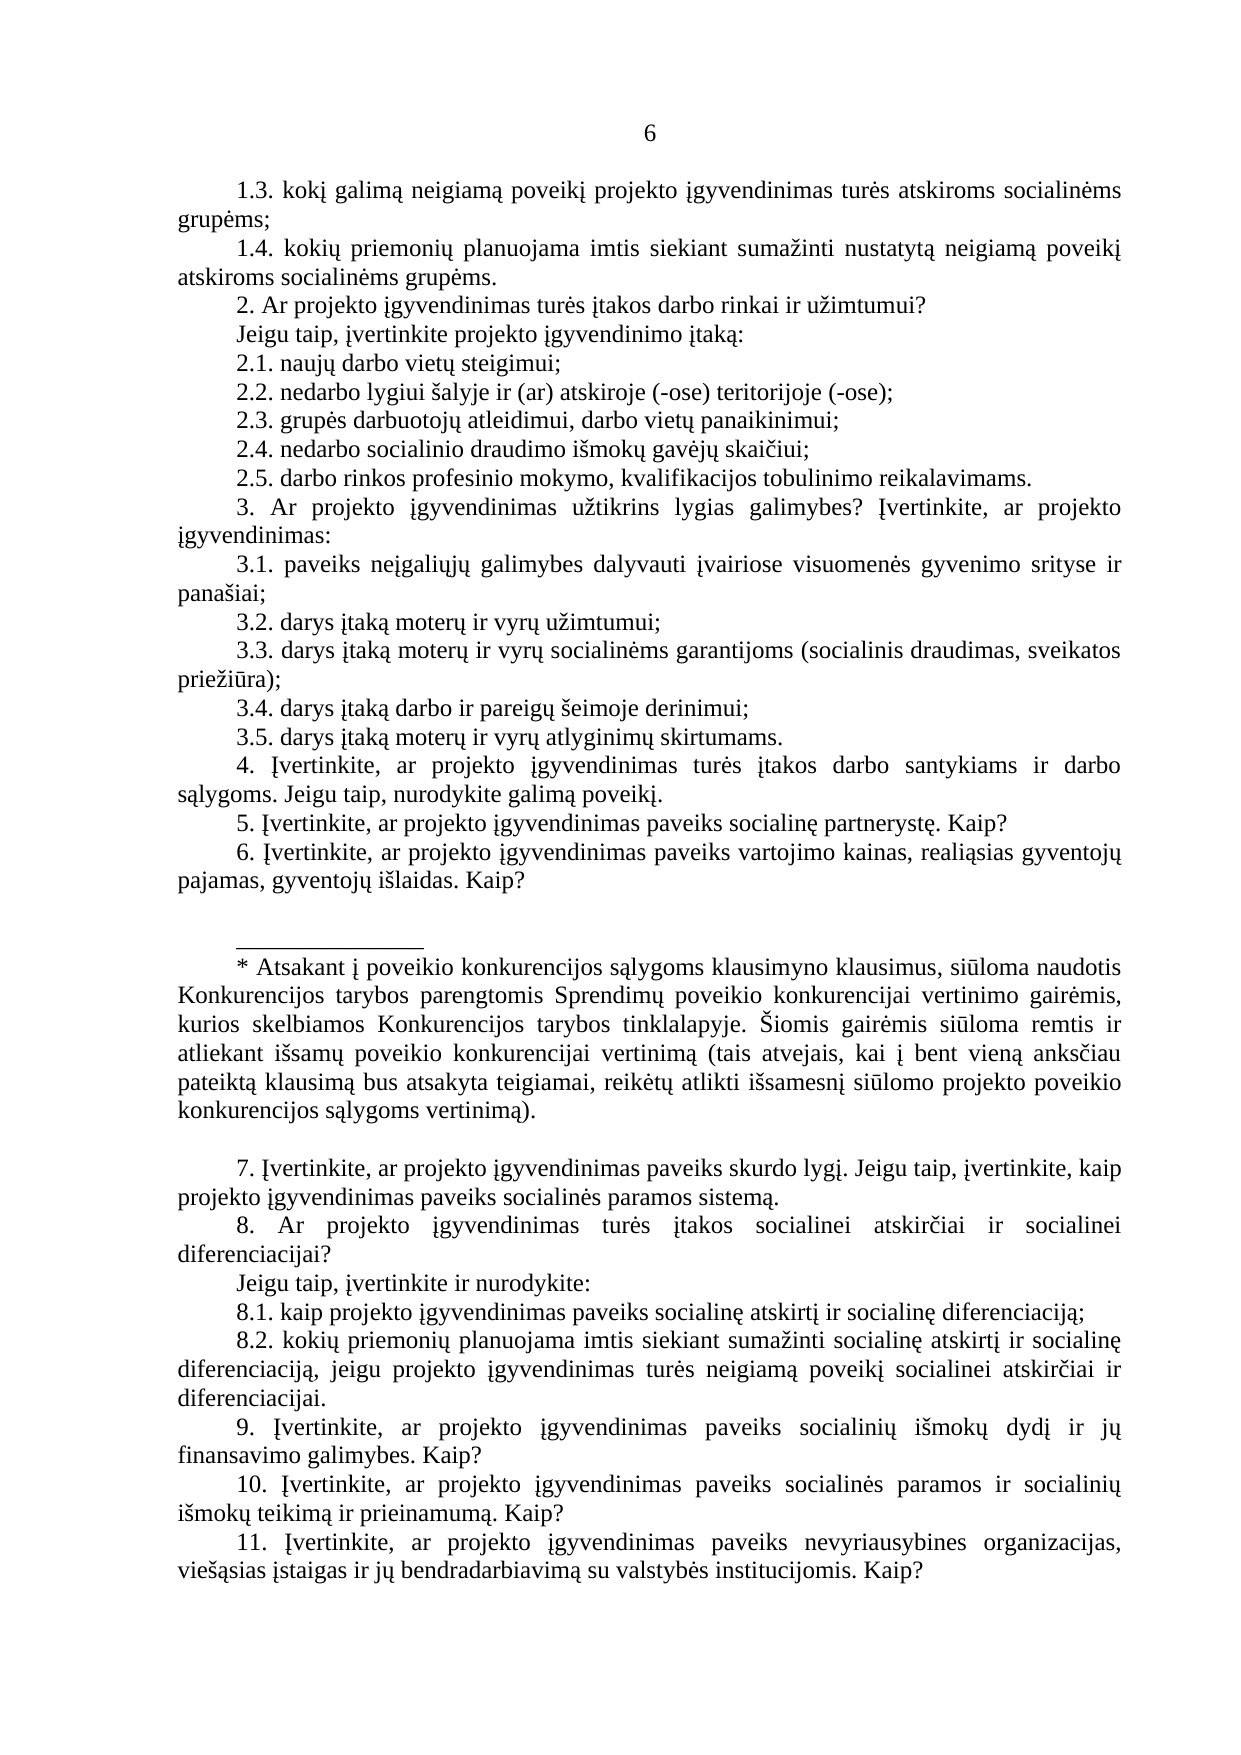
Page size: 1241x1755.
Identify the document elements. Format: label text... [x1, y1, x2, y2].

text Jeigu taip, įvertinkite ir nurodykite: [177, 1268, 1122, 1297]
text 1.3. kokį galimą neigiamą poveikį projekto įgyvendinimas turės atskiroms socialinėms grupėms; [177, 176, 1122, 233]
text 7. Įvertinkite, ar projekto įgyvendinimas paveiks skurdo lygį. Jeigu taip, įvertinkite, kaip projekto įgyvendinimas paveiks socialinės paramos sistemą. [177, 1153, 1122, 1211]
text 3.5. darys įtaką moterų ir vyrų atlyginimų skirtumams. [177, 722, 1122, 751]
text * Atsakant į poveikio konkurencijos sąlygoms klausimyno klausimus, siūloma naudotis Konkurencijos tarybos parengtomis Sprendimų poveikio konkurencijai vertinimo gairėmis, kurios skelbiamos Konkurencijos tarybos tinklalapyje. Šiomis gairėmis siūloma remtis ir atliekant išsamų poveikio konkurencijai vertinimą (tais atvejais, kai į bent vieną anksčiau pateiktą klausimą bus atsakyta teigiamai, reikėtų atlikti išsamesnį siūlomo projekto poveikio konkurencijos sąlygoms vertinimą). [177, 952, 1122, 1124]
text 6. Įvertinkite, ar projekto įgyvendinimas paveiks vartojimo kainas, realiąsias gyventojų pajamas, gyventojų išlaidas. Kaip? [177, 837, 1122, 894]
text 2.2. nedarbo lygiui šalyje ir (ar) atskiroje (-ose) teritorijoje (-ose); [177, 377, 1122, 406]
text 3.2. darys įtaką moterų ir vyrų užimtumui; [177, 607, 1122, 636]
text 9. Įvertinkite, ar projekto įgyvendinimas paveiks socialinių išmokų dydį ir jų finansavimo galimybes. Kaip? [177, 1412, 1122, 1469]
text 8. Ar projekto įgyvendinimas turės įtakos socialinei atskirčiai ir socialinei diferenciacijai? [177, 1211, 1122, 1268]
text 3.3. darys įtaką moterų ir vyrų socialinėms garantijoms (socialinis draudimas, sveikatos priežiūra); [177, 636, 1122, 693]
text 2.3. grupės darbuotojų atleidimui, darbo vietų panaikinimui; [177, 406, 1122, 434]
text Jeigu taip, įvertinkite projekto įgyvendinimo įtaką: [177, 319, 1122, 348]
text 2.1. naujų darbo vietų steigimui; [177, 348, 1122, 377]
text 2. Ar projekto įgyvendinimas turės įtakos darbo rinkai ir užimtumui? [177, 291, 1122, 319]
text 4. Įvertinkite, ar projekto įgyvendinimas turės įtakos darbo santykiams ir darbo sąlygoms. Jeigu taip, nurodykite galimą poveikį. [177, 751, 1122, 808]
text _______________ [177, 923, 1122, 952]
text 3. Ar projekto įgyvendinimas užtikrins lygias galimybes? Įvertinkite, ar projekto įgyvendinimas: [177, 492, 1122, 549]
text 2.4. nedarbo socialinio draudimo išmokų gavėjų skaičiui; [177, 434, 1122, 463]
text 2.5. darbo rinkos profesinio mokymo, kvalifikacijos tobulinimo reikalavimams. [177, 463, 1122, 492]
text 5. Įvertinkite, ar projekto įgyvendinimas paveiks socialinę partnerystę. Kaip? [177, 808, 1122, 837]
text 10. Įvertinkite, ar projekto įgyvendinimas paveiks socialinės paramos ir socialinių išmokų teikimą ir prieinamumą. Kaip? [177, 1469, 1122, 1527]
text 3.4. darys įtaką darbo ir pareigų šeimoje derinimui; [177, 693, 1122, 722]
text 8.2. kokių priemonių planuojama imtis siekiant sumažinti socialinę atskirtį ir socialinę diferenciaciją, jeigu projekto įgyvendinimas turės neigiamą poveikį socialinei atskirčiai ir diferenciacijai. [177, 1326, 1122, 1412]
text 8.1. kaip projekto įgyvendinimas paveiks socialinę atskirtį ir socialinę diferenciaciją; [177, 1297, 1122, 1326]
text 11. Įvertinkite, ar projekto įgyvendinimas paveiks nevyriausybines organizacijas, viešąsias įstaigas ir jų bendradarbiavimą su valstybės institucijomis. Kaip? [177, 1527, 1122, 1584]
text 1.4. kokių priemonių planuojama imtis siekiant sumažinti nustatytą neigiamą poveikį atskiroms socialinėms grupėms. [177, 233, 1122, 291]
text 3.1. paveiks neįgaliųjų galimybes dalyvauti įvairiose visuomenės gyvenimo srityse ir panašiai; [177, 549, 1122, 607]
